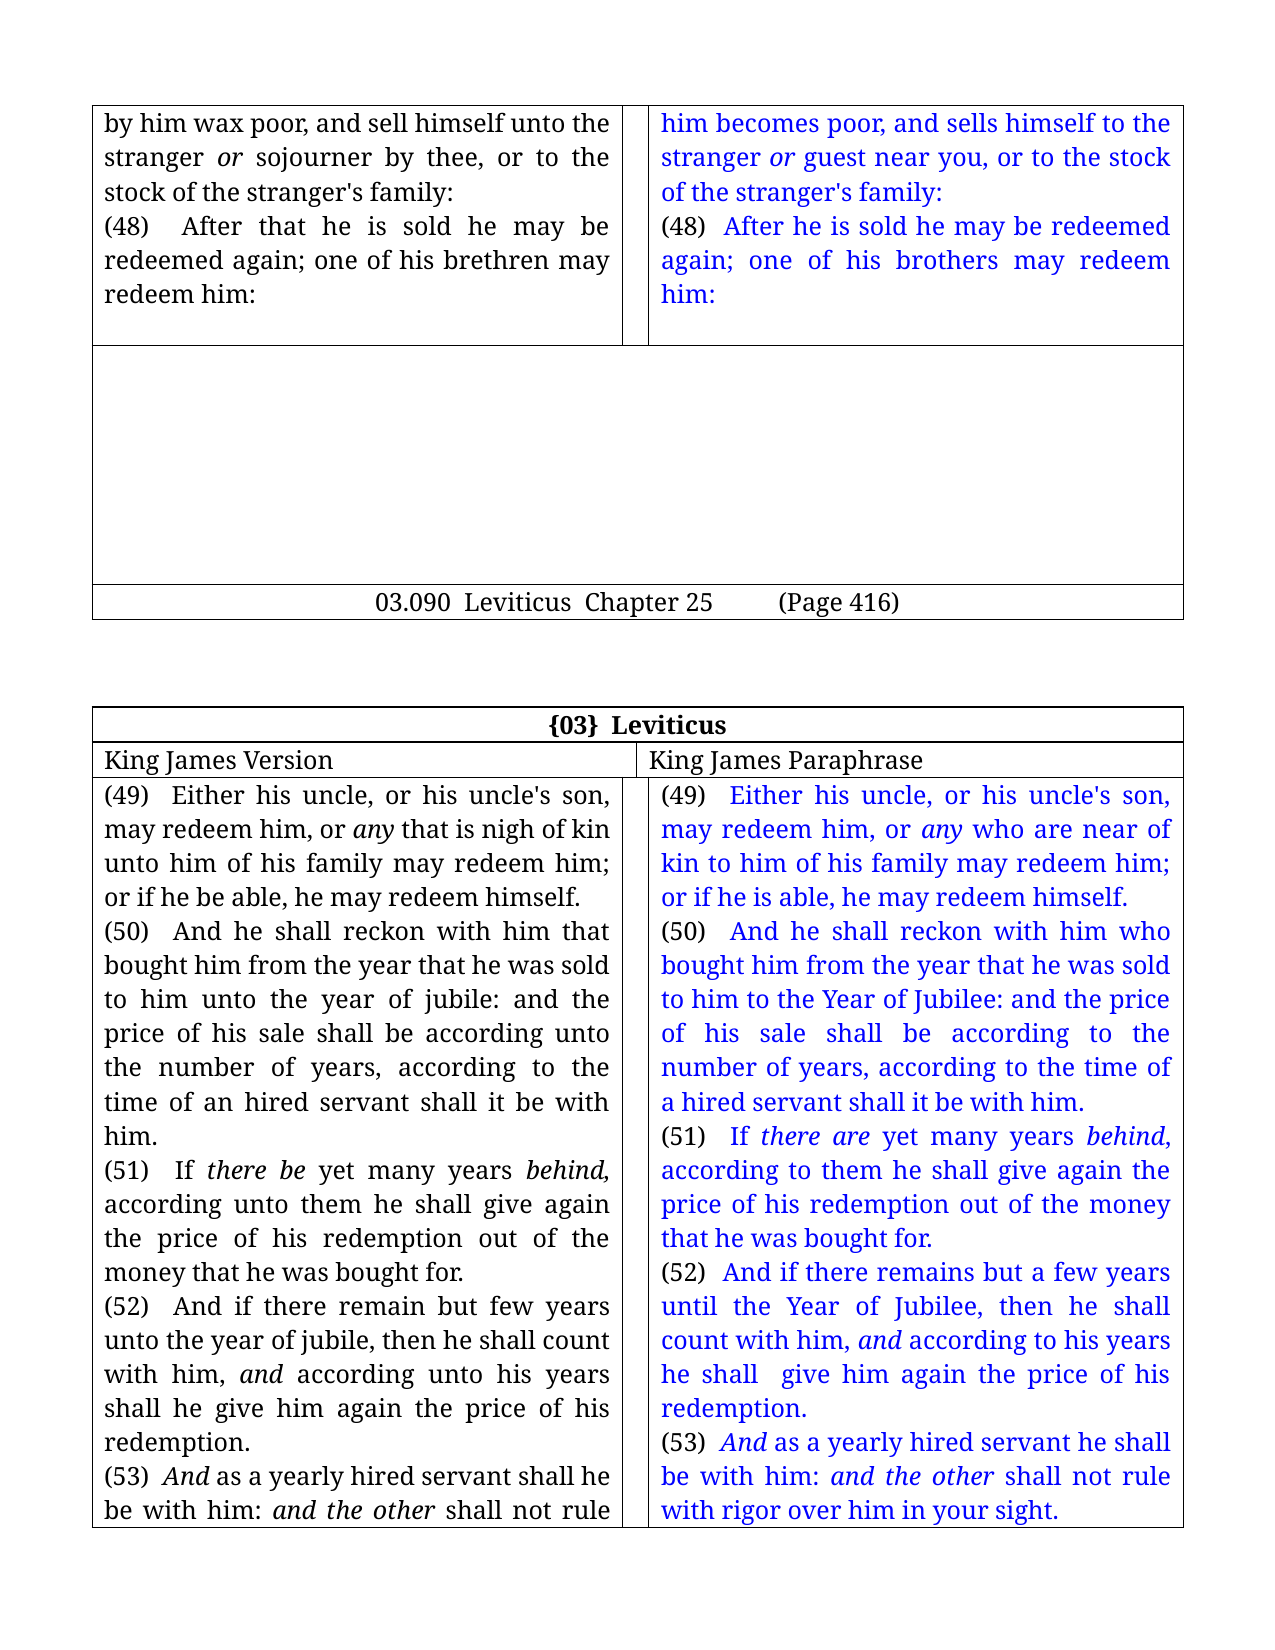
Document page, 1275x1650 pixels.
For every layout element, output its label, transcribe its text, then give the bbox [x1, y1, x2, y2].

table_cell [623, 106, 648, 344]
table_cell King James Paraphrase [637, 743, 1183, 777]
table_cell [623, 778, 648, 1527]
table_cell by him wax poor, and sell himself unto the stranger or sojourner by thee, or to the stock of the stranger's family: (48) After that he is sold he may be redeemed again; one of his brethren may redeem him: [93, 106, 622, 344]
table_cell (49) Either his uncle, or his uncle's son, may redeem him, or any who are near of kin to him of his family may redeem him; or if he is able, he may redeem himself. (50) And he shall reckon with him who bought him from the year that he was sold to him to the Year of Jubilee: and the price of his sale shall be according to the number of years, according to the time of a hired servant shall it be with him. (51) If there are yet many years behind, according to them he shall give again the price of his redemption out of the money that he was bought for. (52) And if there remains but a few years until the Year of Jubilee, then he shall count with him, and according to his years he shall give him again the price of his redemption. (53) And as a yearly hired servant he shall be with him: and the other shall not rule with rigor over him in your sight. [649, 778, 1183, 1527]
table_cell King James Version [93, 743, 636, 777]
table_cell him becomes poor, and sells himself to the stranger or guest near you, or to the stock of the stranger's family: (48) After he is sold he may be redeemed again; one of his brothers may redeem him: [649, 106, 1183, 344]
table_cell 03.090 Leviticus Chapter 25 (Page 416) [93, 585, 1183, 619]
table_cell (49) Either his uncle, or his uncle's son, may redeem him, or any that is nigh of kin unto him of his family may redeem him; or if he be able, he may redeem himself. (50) And he shall reckon with him that bought him from the year that he was sold to him unto the year of jubile: and the price of his sale shall be according unto the number of years, according to the time of an hired servant shall it be with him. (51) If there be yet many years behind, according unto them he shall give again the price of his redemption out of the money that he was bought for. (52) And if there remain but few years unto the year of jubile, then he shall count with him, and according unto his years shall he give him again the price of his redemption. (53) And as a yearly hired servant shall he be with him: and the other shall not rule [93, 778, 622, 1527]
table_cell [93, 346, 1183, 584]
table_header {03} Leviticus [93, 708, 1183, 741]
